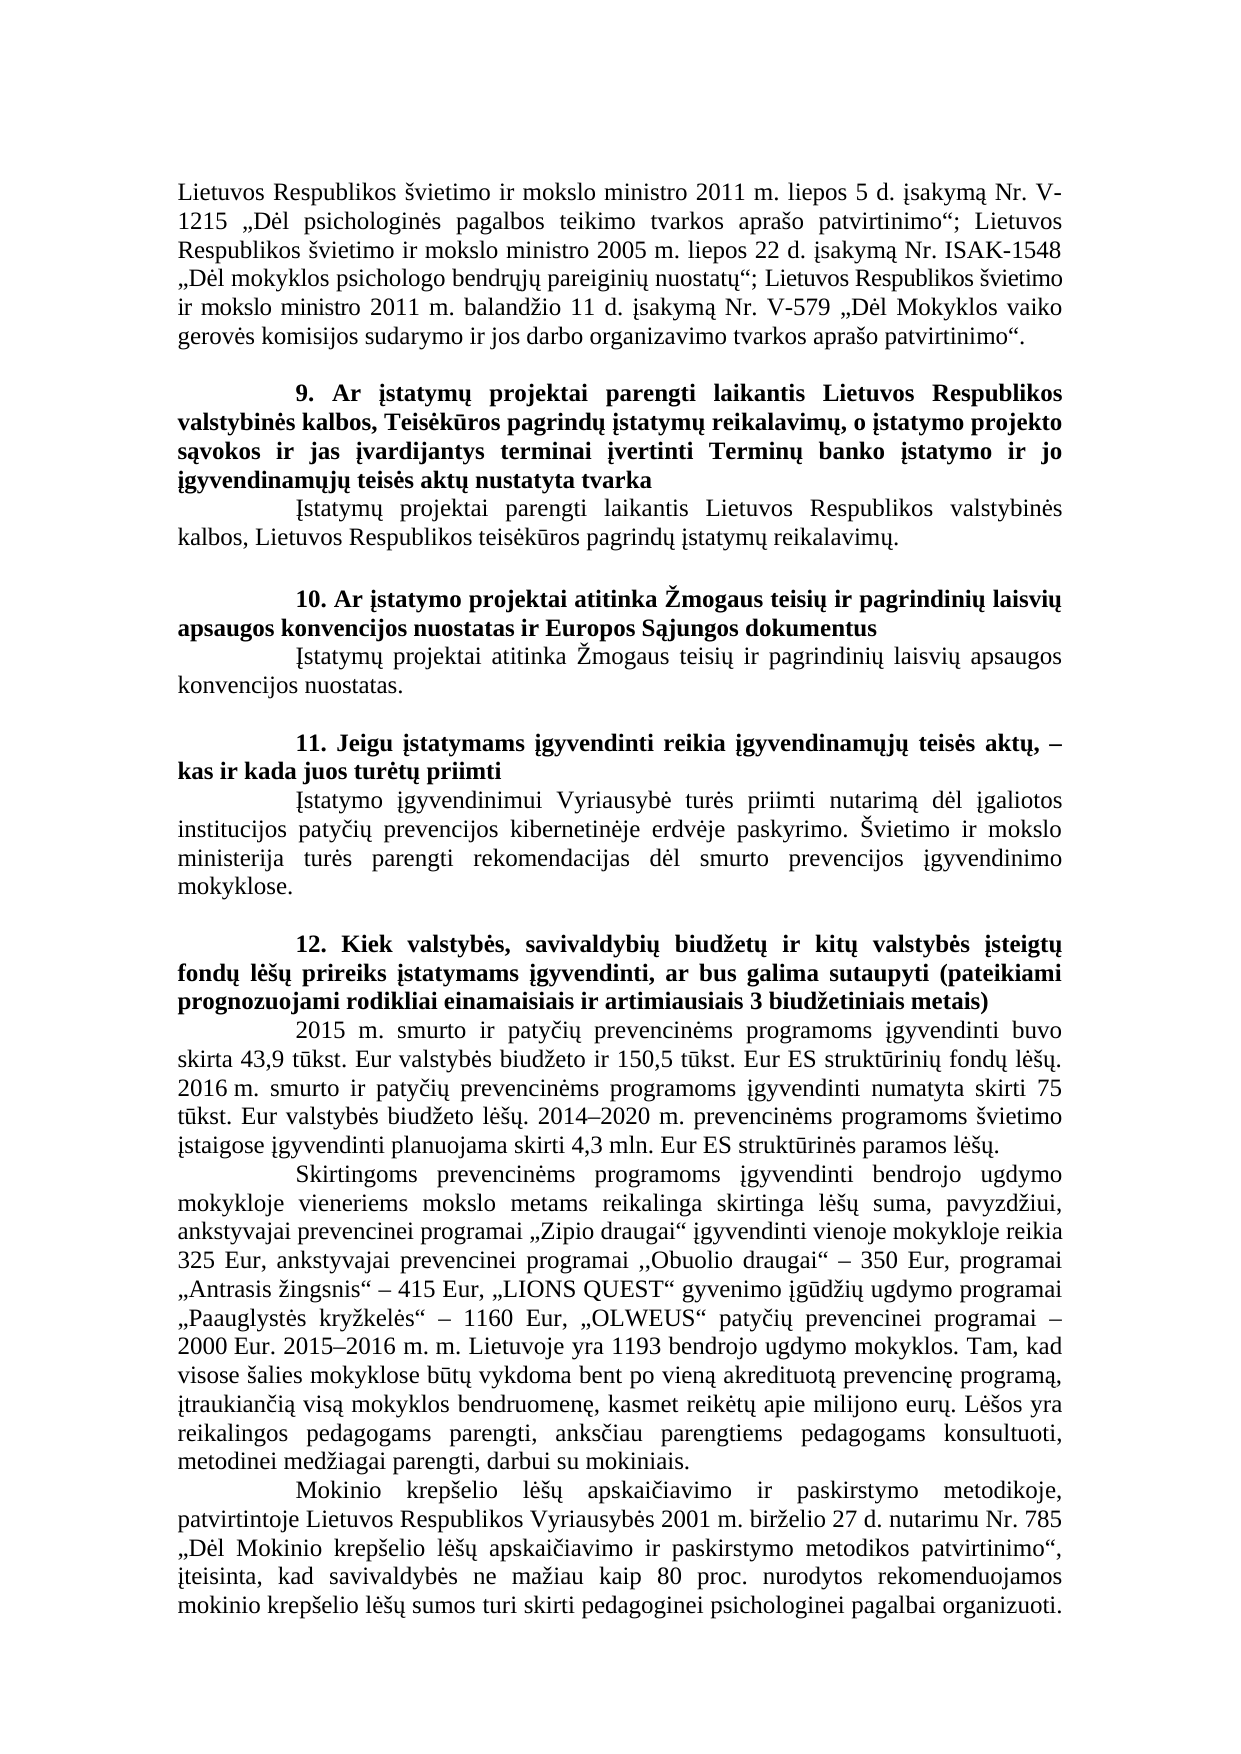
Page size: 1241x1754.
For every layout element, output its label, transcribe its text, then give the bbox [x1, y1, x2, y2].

text Įstatymų projektai atitinka Žmogaus teisių ir pagrindinių laisvių apsaugos konvencijos nuostatas. [177, 641, 1063, 699]
text 12. Kiek valstybės, savivaldybių biudžetų ir kitų valstybės įsteigtų fondų lėšų prireiks įstatymams įgyvendinti, ar bus galima sutaupyti (pateikiami prognozuojami rodikliai einamaisiais ir artimiausiais 3 biudžetiniais metais) [177, 929, 1063, 1015]
text Įstatymo įgyvendinimui Vyriausybė turės priimti nutarimą dėl įgaliotos institucijos patyčių prevencijos kibernetinėje erdvėje paskyrimo. Švietimo ir mokslo ministerija turės parengti rekomendacijas dėl smurto prevencijos įgyvendinimo mokyklose. [177, 785, 1063, 900]
text 10. Ar įstatymo projektai atitinka Žmogaus teisių ir pagrindinių laisvių apsaugos konvencijos nuostatas ir Europos Sąjungos dokumentus [177, 584, 1063, 641]
text Įstatymų projektai parengti laikantis Lietuvos Respublikos valstybinės kalbos, Lietuvos Respublikos teisėkūros pagrindų įstatymų reikalavimų. [177, 493, 1063, 551]
text 9. Ar įstatymų projektai parengti laikantis Lietuvos Respublikos valstybinės kalbos, Teisėkūros pagrindų įstatymų reikalavimų, o įstatymo projekto sąvokos ir jas įvardijantys terminai įvertinti Terminų banko įstatymo ir jo įgyvendinamųjų teisės aktų nustatyta tvarka [177, 378, 1063, 493]
text 2015 m. smurto ir patyčių prevencinėms programoms įgyvendinti buvo skirta 43,9 tūkst. Eur valstybės biudžeto ir 150,5 tūkst. Eur ES struktūrinių fondų lėšų. 2016 m. smurto ir patyčių prevencinėms programoms įgyvendinti numatyta skirti 75 tūkst. Eur valstybės biudžeto lėšų. 2014–2020 m. prevencinėms programoms švietimo įstaigose įgyvendinti planuojama skirti 4,3 mln. Eur ES struktūrinės paramos lėšų. [177, 1015, 1063, 1159]
text Mokinio krepšelio lėšų apskaičiavimo ir paskirstymo metodikoje, patvirtintoje Lietuvos Respublikos Vyriausybės 2001 m. birželio 27 d. nutarimu Nr. 785 „Dėl Mokinio krepšelio lėšų apskaičiavimo ir paskirstymo metodikos patvirtinimo“, įteisinta, kad savivaldybės ne mažiau kaip 80 proc. nurodytos rekomenduojamos mokinio krepšelio lėšų sumos turi skirti pedagoginei psichologinei pagalbai organizuoti. [177, 1475, 1063, 1619]
text Lietuvos Respublikos švietimo ir mokslo ministro 2011 m. liepos 5 d. įsakymą Nr. V-1215 „Dėl psichologinės pagalbos teikimo tvarkos aprašo patvirtinimo“; Lietuvos Respublikos švietimo ir mokslo ministro 2005 m. liepos 22 d. įsakymą Nr. ISAK-1548 „Dėl mokyklos psichologo bendrųjų pareiginių nuostatų“; Lietuvos Respublikos švietimo ir mokslo ministro 2011 m. balandžio 11 d. įsakymą Nr. V-579 „Dėl Mokyklos vaiko gerovės komisijos sudarymo ir jos darbo organizavimo tvarkos aprašo patvirtinimo“. [177, 177, 1063, 350]
text Skirtingoms prevencinėms programoms įgyvendinti bendrojo ugdymo mokykloje vieneriems mokslo metams reikalinga skirtinga lėšų suma, pavyzdžiui, ankstyvajai prevencinei programai „Zipio draugai“ įgyvendinti vienoje mokykloje reikia 325 Eur, ankstyvajai prevencinei programai ,,Obuolio draugai“ – 350 Eur, programai „Antrasis žingsnis“ – 415 Eur, „LIONS QUEST“ gyvenimo įgūdžių ugdymo programai „Paauglystės kryžkelės“ – 1160 Eur, „OLWEUS“ patyčių prevencinei programai – 2000 Eur. 2015–2016 m. m. Lietuvoje yra 1193 bendrojo ugdymo mokyklos. Tam, kad visose šalies mokyklose būtų vykdoma bent po vieną akredituotą prevencinę programą, įtraukiančią visą mokyklos bendruomenę, kasmet reikėtų apie milijono eurų. Lėšos yra reikalingos pedagogams parengti, anksčiau parengtiems pedagogams konsultuoti, metodinei medžiagai parengti, darbui su mokiniais. [177, 1159, 1063, 1475]
text 11. Jeigu įstatymams įgyvendinti reikia įgyvendinamųjų teisės aktų, – kas ir kada juos turėtų priimti [177, 728, 1063, 785]
